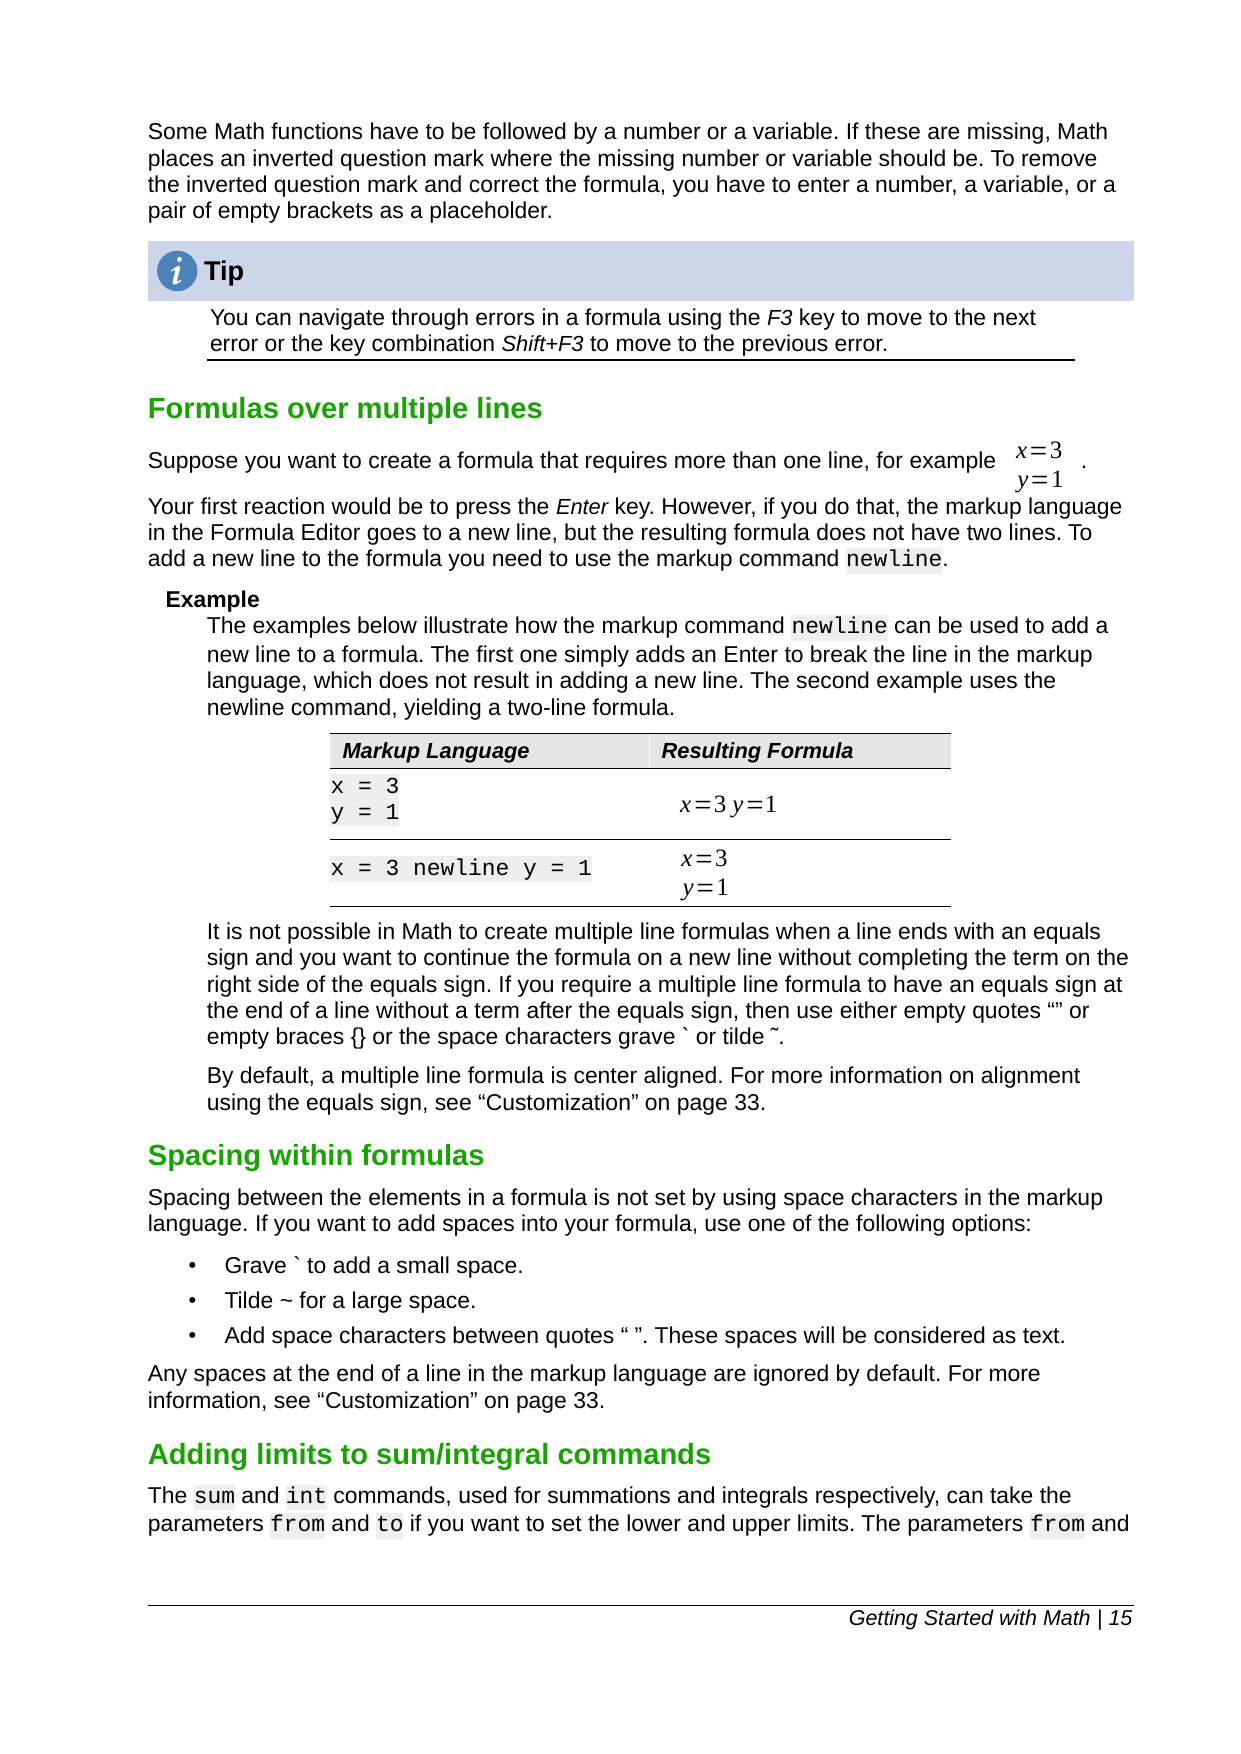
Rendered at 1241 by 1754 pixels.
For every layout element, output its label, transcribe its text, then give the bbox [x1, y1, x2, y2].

table_cell x = 3 y = 1 [330, 769, 649, 839]
text Some Math functions have to be followed by a number or a variable. If these are missing, Math places an inverted question mark where the missing number or variable should be. To remove the inverted question mark and correct the formula, you have to enter a number, a variable, or a pair of empty brackets as a placeholder. [148, 118, 1134, 223]
text Suppose you want to create a formula that requires more than one line, for example. Your first reaction would be to press the Enter key. However, if you do that, the markup language in the Formula Editor goes to a new line, but the resulting formula does not have two lines. To add a new line to the formula you need to use the markup command newline. [148, 436, 1134, 574]
table_header Markup Language [330, 734, 649, 768]
table_header Resulting Formula [650, 734, 951, 768]
text Example [165, 586, 1134, 612]
text Any spaces at the end of a line in the markup language are ignored by default. For more information, see “Customization” on page 33. [148, 1360, 1134, 1413]
table_cell [650, 769, 951, 839]
text Spacing between the elements in a formula is not set by using space characters in the markup language. If you want to add spaces into your formula, use one of the following options: [148, 1184, 1134, 1236]
list Add space characters between quotes “ ”. These spaces will be considered as text. [185, 1319, 1134, 1352]
text It is not possible in Math to create multiple line formulas when a line ends with an equals sign and you want to continue the formula on a new line without completing the term on the right side of the equals sign. If you require a multiple line formula to have an equals sign at the end of a line without a term after the equals sign, then use either empty quotes “” or empty braces {} or the space characters grave ` or tilde ˜. [207, 918, 1134, 1049]
table_cell x = 3 newline y = 1 [330, 840, 649, 906]
list Grave ` to add a small space. [185, 1249, 1134, 1278]
table_cell [650, 840, 951, 906]
text By default, a multiple line formula is center aligned. For more information on alignment using the equals sign, see “Customization” on page 33. [207, 1062, 1134, 1115]
text The sum and int commands, used for summations and integrals respectively, can take the parameters from and to if you want to set the lower and upper limits. The parameters from and [148, 1482, 1134, 1539]
subtitle Formulas over multiple lines [148, 391, 1134, 424]
subtitle Adding limits to sum/integral commands [148, 1437, 1134, 1470]
list Tilde ~ for a large space. [185, 1284, 1134, 1313]
subtitle Spacing within formulas [148, 1138, 1134, 1172]
text You can navigate through errors in a formula using the F3 key to move to the next error or the key combination Shift+F3 to move to the previous error. [207, 301, 1075, 359]
subtitle Tip [148, 241, 1134, 301]
text The examples below illustrate how the markup command newline can be used to add a new line to a formula. The first one simply adds an Enter to break the line in the markup language, which does not result in adding a new line. The second example uses the newline command, yielding a two-line formula. [207, 612, 1134, 720]
